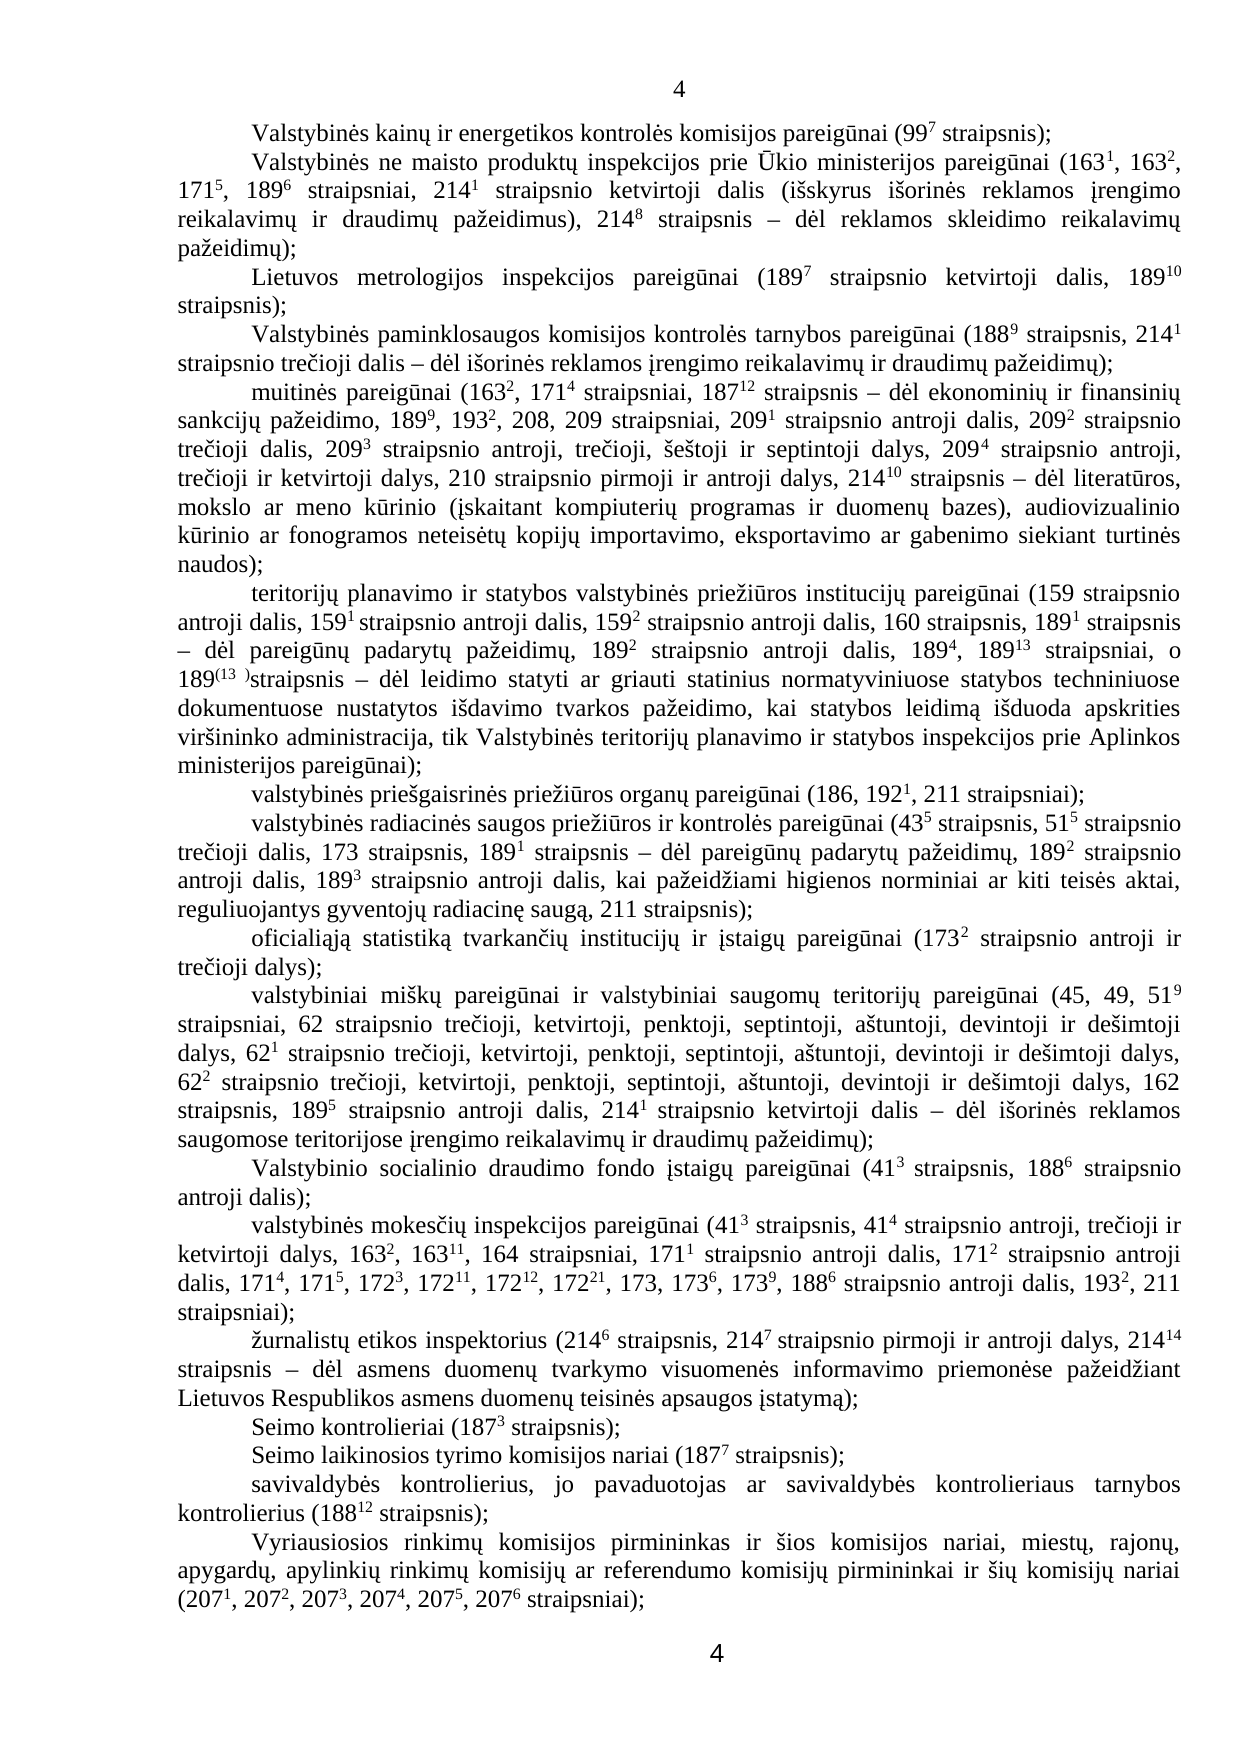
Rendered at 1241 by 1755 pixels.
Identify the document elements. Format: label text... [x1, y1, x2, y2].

text Lietuvos metrologijos inspekcijos pareigūnai (1897 straipsnio ketvirtoji dalis, 18910 straipsnis); [177, 262, 1181, 319]
text Valstybinės paminklosaugos komisijos kontrolės tarnybos pareigūnai (1889 straipsnis, 2141 straipsnio trečioji dalis – dėl išorinės reklamos įrengimo reikalavimų ir draudimų pažeidimų); [177, 319, 1181, 377]
text Seimo laikinosios tyrimo komisijos nariai (1877 straipsnis); [177, 1441, 1181, 1469]
text savivaldybės kontrolierius, jo pavaduotojas ar savivaldybės kontrolieriaus tarnybos kontrolierius (18812 straipsnis); [177, 1469, 1181, 1527]
text valstybinės radiacinės saugos priežiūros ir kontrolės pareigūnai (435 straipsnis, 515 straipsnio trečioji dalis, 173 straipsnis, 1891 straipsnis – dėl pareigūnų padarytų pažeidimų, 1892 straipsnio antroji dalis, 1893 straipsnio antroji dalis, kai pažeidžiami higienos norminiai ar kiti teisės aktai, reguliuojantys gyventojų radiacinę saugą, 211 straipsnis); [177, 808, 1181, 923]
text Seimo kontrolieriai (1873 straipsnis); [177, 1412, 1181, 1441]
text Valstybinio socialinio draudimo fondo įstaigų pareigūnai (413 straipsnis, 1886 straipsnio antroji dalis); [177, 1153, 1181, 1211]
text Vyriausiosios rinkimų komisijos pirmininkas ir šios komisijos nariai, miestų, rajonų, apygardų, apylinkių rinkimų komisijų ar referendumo komisijų pirmininkai ir šių komisijų nariai (2071, 2072, 2073, 2074, 2075, 2076 straipsniai); [177, 1527, 1181, 1613]
text teritorijų planavimo ir statybos valstybinės priežiūros institucijų pareigūnai (159 straipsnio antroji dalis, 1591 straipsnio antroji dalis, 1592 straipsnio antroji dalis, 160 straipsnis, 1891 straipsnis – dėl pareigūnų padarytų pažeidimų, 1892 straipsnio antroji dalis, 1894, 18913 straipsniai, o 189(13 )straipsnis – dėl leidimo statyti ar griauti statinius normatyviniuose statybos techniniuose dokumentuose nustatytos išdavimo tvarkos pažeidimo, kai statybos leidimą išduoda apskrities viršininko administracija, tik Valstybinės teritorijų planavimo ir statybos inspekcijos prie Aplinkos ministerijos pareigūnai); [177, 578, 1181, 779]
text oficialiąją statistiką tvarkančių institucijų ir įstaigų pareigūnai (1732 straipsnio antroji ir trečioji dalys); [177, 923, 1181, 981]
text Valstybinės ne maisto produktų inspekcijos prie Ūkio ministerijos pareigūnai (1631, 1632, 1715, 1896 straipsniai, 2141 straipsnio ketvirtoji dalis (išskyrus išorinės reklamos įrengimo reikalavimų ir draudimų pažeidimus), 2148 straipsnis – dėl reklamos skleidimo reikalavimų pažeidimų); [177, 147, 1181, 262]
text muitinės pareigūnai (1632, 1714 straipsniai, 18712 straipsnis – dėl ekonominių ir finansinių sankcijų pažeidimo, 1899, 1932, 208, 209 straipsniai, 2091 straipsnio antroji dalis, 2092 straipsnio trečioji dalis, 2093 straipsnio antroji, trečioji, šeštoji ir septintoji dalys, 2094 straipsnio antroji, trečioji ir ketvirtoji dalys, 210 straipsnio pirmoji ir antroji dalys, 21410 straipsnis – dėl literatūros, mokslo ar meno kūrinio (įskaitant kompiuterių programas ir duomenų bazes), audiovizualinio kūrinio ar fonogramos neteisėtų kopijų importavimo, eksportavimo ar gabenimo siekiant turtinės naudos); [177, 377, 1181, 578]
text valstybinės mokesčių inspekcijos pareigūnai (413 straipsnis, 414 straipsnio antroji, trečioji ir ketvirtoji dalys, 1632, 16311, 164 straipsniai, 1711 straipsnio antroji dalis, 1712 straipsnio antroji dalis, 1714, 1715, 1723, 17211, 17212, 17221, 173, 1736, 1739, 1886 straipsnio antroji dalis, 1932, 211 straipsniai); [177, 1211, 1181, 1326]
text žurnalistų etikos inspektorius (2146 straipsnis, 2147 straipsnio pirmoji ir antroji dalys, 21414 straipsnis – dėl asmens duomenų tvarkymo visuomenės informavimo priemonėse pažeidžiant Lietuvos Respublikos asmens duomenų teisinės apsaugos įstatymą); [177, 1326, 1181, 1412]
text valstybinės priešgaisrinės priežiūros organų pareigūnai (186, 1921, 211 straipsniai); [177, 779, 1181, 808]
text Valstybinės kainų ir energetikos kontrolės komisijos pareigūnai (997 straipsnis); [177, 118, 1181, 147]
text valstybiniai miškų pareigūnai ir valstybiniai saugomų teritorijų pareigūnai (45, 49, 519 straipsniai, 62 straipsnio trečioji, ketvirtoji, penktoji, septintoji, aštuntoji, devintoji ir dešimtoji dalys, 621 straipsnio trečioji, ketvirtoji, penktoji, septintoji, aštuntoji, devintoji ir dešimtoji dalys, 622 straipsnio trečioji, ketvirtoji, penktoji, septintoji, aštuntoji, devintoji ir dešimtoji dalys, 162 straipsnis, 1895 straipsnio antroji dalis, 2141 straipsnio ketvirtoji dalis – dėl išorinės reklamos saugomose teritorijose įrengimo reikalavimų ir draudimų pažeidimų); [177, 981, 1181, 1153]
